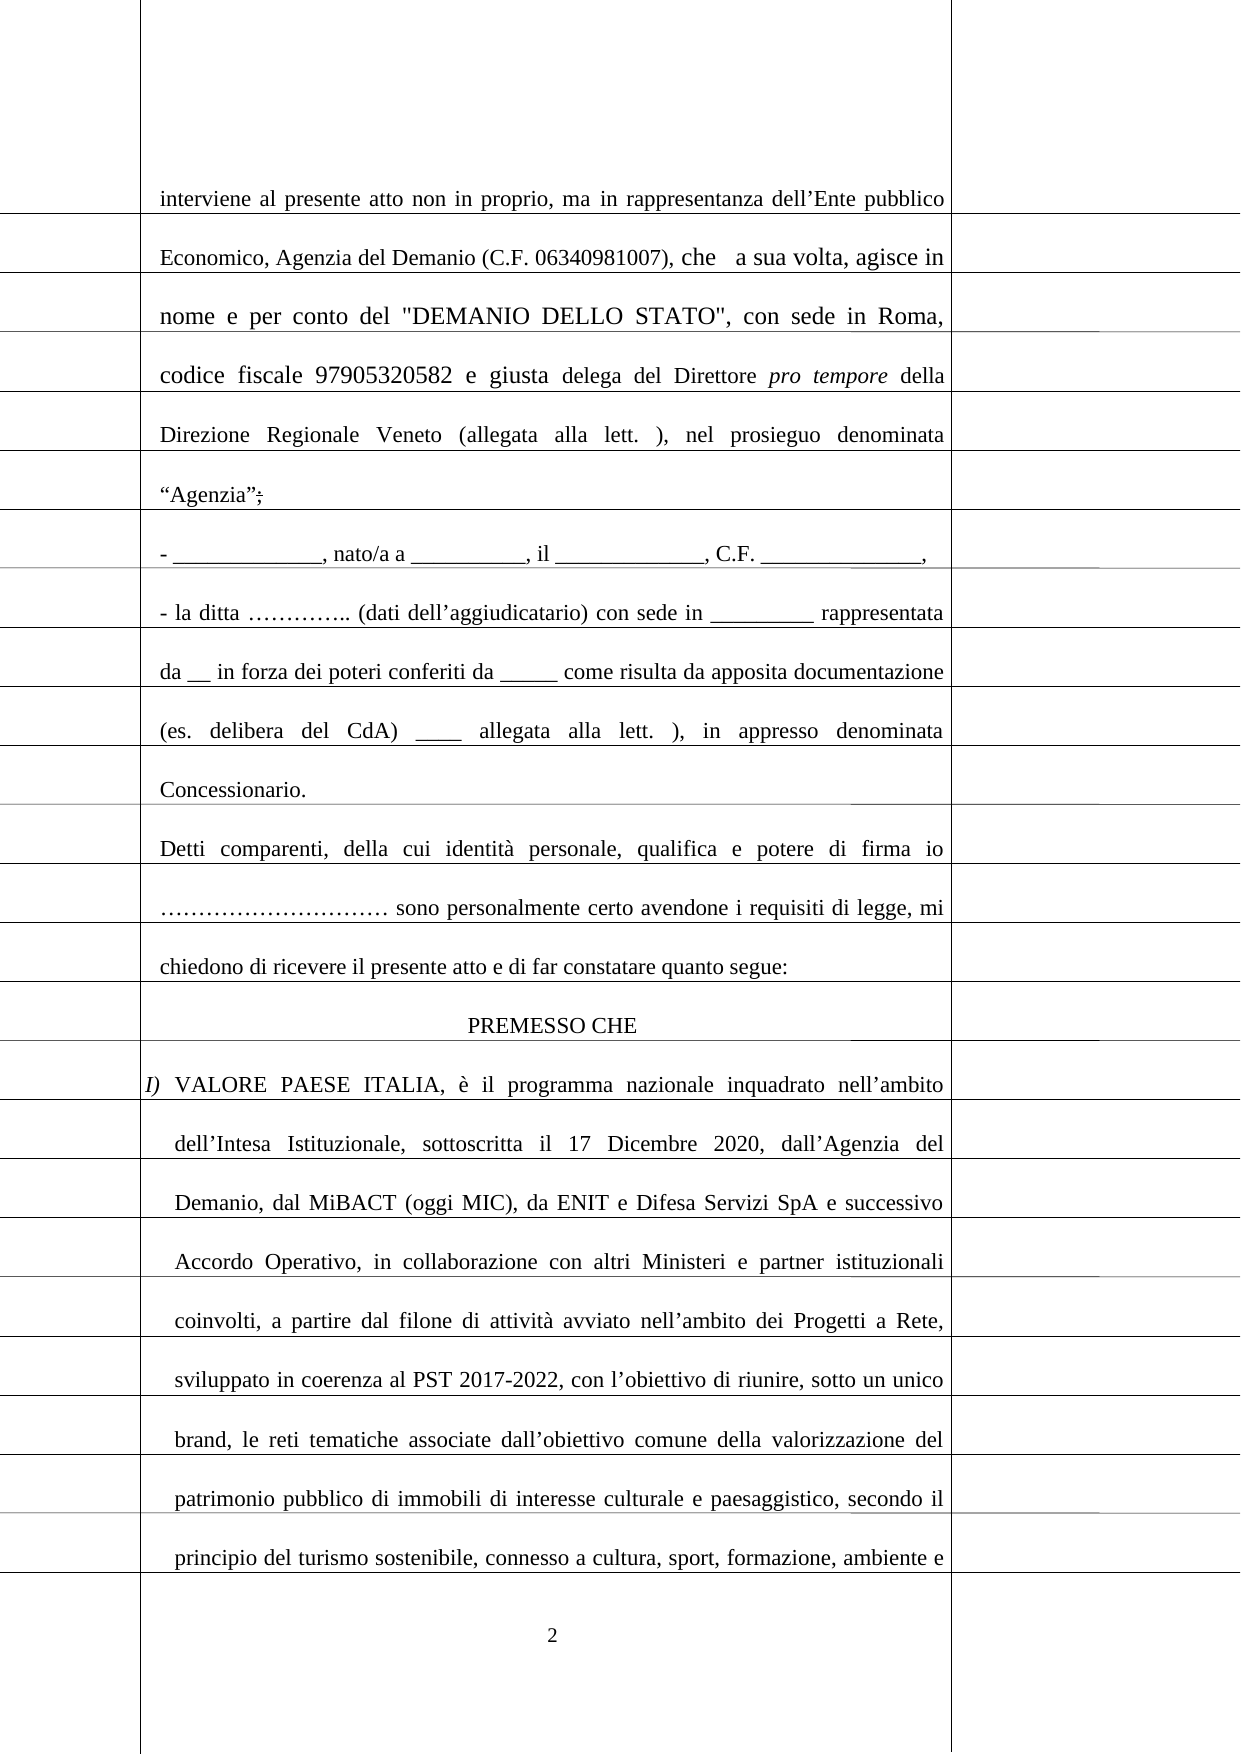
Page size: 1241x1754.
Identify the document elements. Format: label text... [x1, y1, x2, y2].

list coinvolti, a partire dal filone di attività avviato nell’ambito dei Progetti a Rete, [145, 1277, 945, 1336]
text ………………………… sono personalmente certo avendone i requisiti di legge, mi [159, 864, 945, 922]
text codice fiscale 97905320582 e giusta delega del Direttore pro tempore della [159, 332, 945, 391]
list Demanio, dal MiBACT (oggi MIC), da ENIT e Difesa Servizi SpA e successivo [145, 1159, 945, 1217]
text - la ditta ………….. (dati dell’aggiudicatario) con sede in _________ rappresentata [159, 573, 945, 627]
list Accordo Operativo, in collaborazione con altri Ministeri e partner istituzionali [145, 1218, 945, 1276]
list dell’Intesa Istituzionale, sottoscritta il 17 Dicembre 2020, dall’Agenzia del [145, 1100, 945, 1158]
text chiedono di ricevere il presente atto e di far constatare quanto segue: [159, 923, 945, 981]
text “Agenzia”; [159, 451, 945, 509]
list sviluppato in coerenza al PST 2017-2022, con l’obiettivo di riunire, sotto un unico [145, 1337, 945, 1395]
list VALORE PAESE ITALIA, è il programma nazionale inquadrato nell’ambito [145, 1045, 945, 1099]
text Economico, Agenzia del Demanio (C.F. 06340981007), che a sua volta, agisce in [159, 214, 945, 272]
text [159, 569, 945, 573]
list patrimonio pubblico di immobili di interesse culturale e paesaggistico, secondo il [145, 1455, 945, 1512]
text Direzione Regionale Veneto (allegata alla lett. ), nel prosieguo denominata [159, 392, 945, 450]
text - _____________, nato/a a __________, il _____________, C.F. ______________, [159, 514, 945, 567]
text Concessionario. [159, 746, 945, 803]
text PREMESSO CHE [159, 986, 945, 1040]
list principio del turismo sostenibile, connesso a cultura, sport, formazione, ambiente e [145, 1514, 945, 1572]
list brand, le reti tematiche associate dall’obiettivo comune della valorizzazione del [145, 1396, 945, 1454]
text Detti comparenti, della cui identità personale, qualifica e potere di firma io [159, 809, 945, 863]
text interviene al presente atto non in proprio, ma in rappresentanza dell’Ente pubblico [159, 159, 945, 213]
text [159, 1041, 945, 1045]
text (es. delibera del CdA) ____ allegata alla lett. ), in appresso denominata [159, 687, 945, 745]
text da __ in forza dei poteri conferiti da _____ come risulta da apposita documentazione [159, 628, 945, 686]
text nome e per conto del "DEMANIO DELLO STATO", con sede in Roma, [159, 273, 945, 331]
